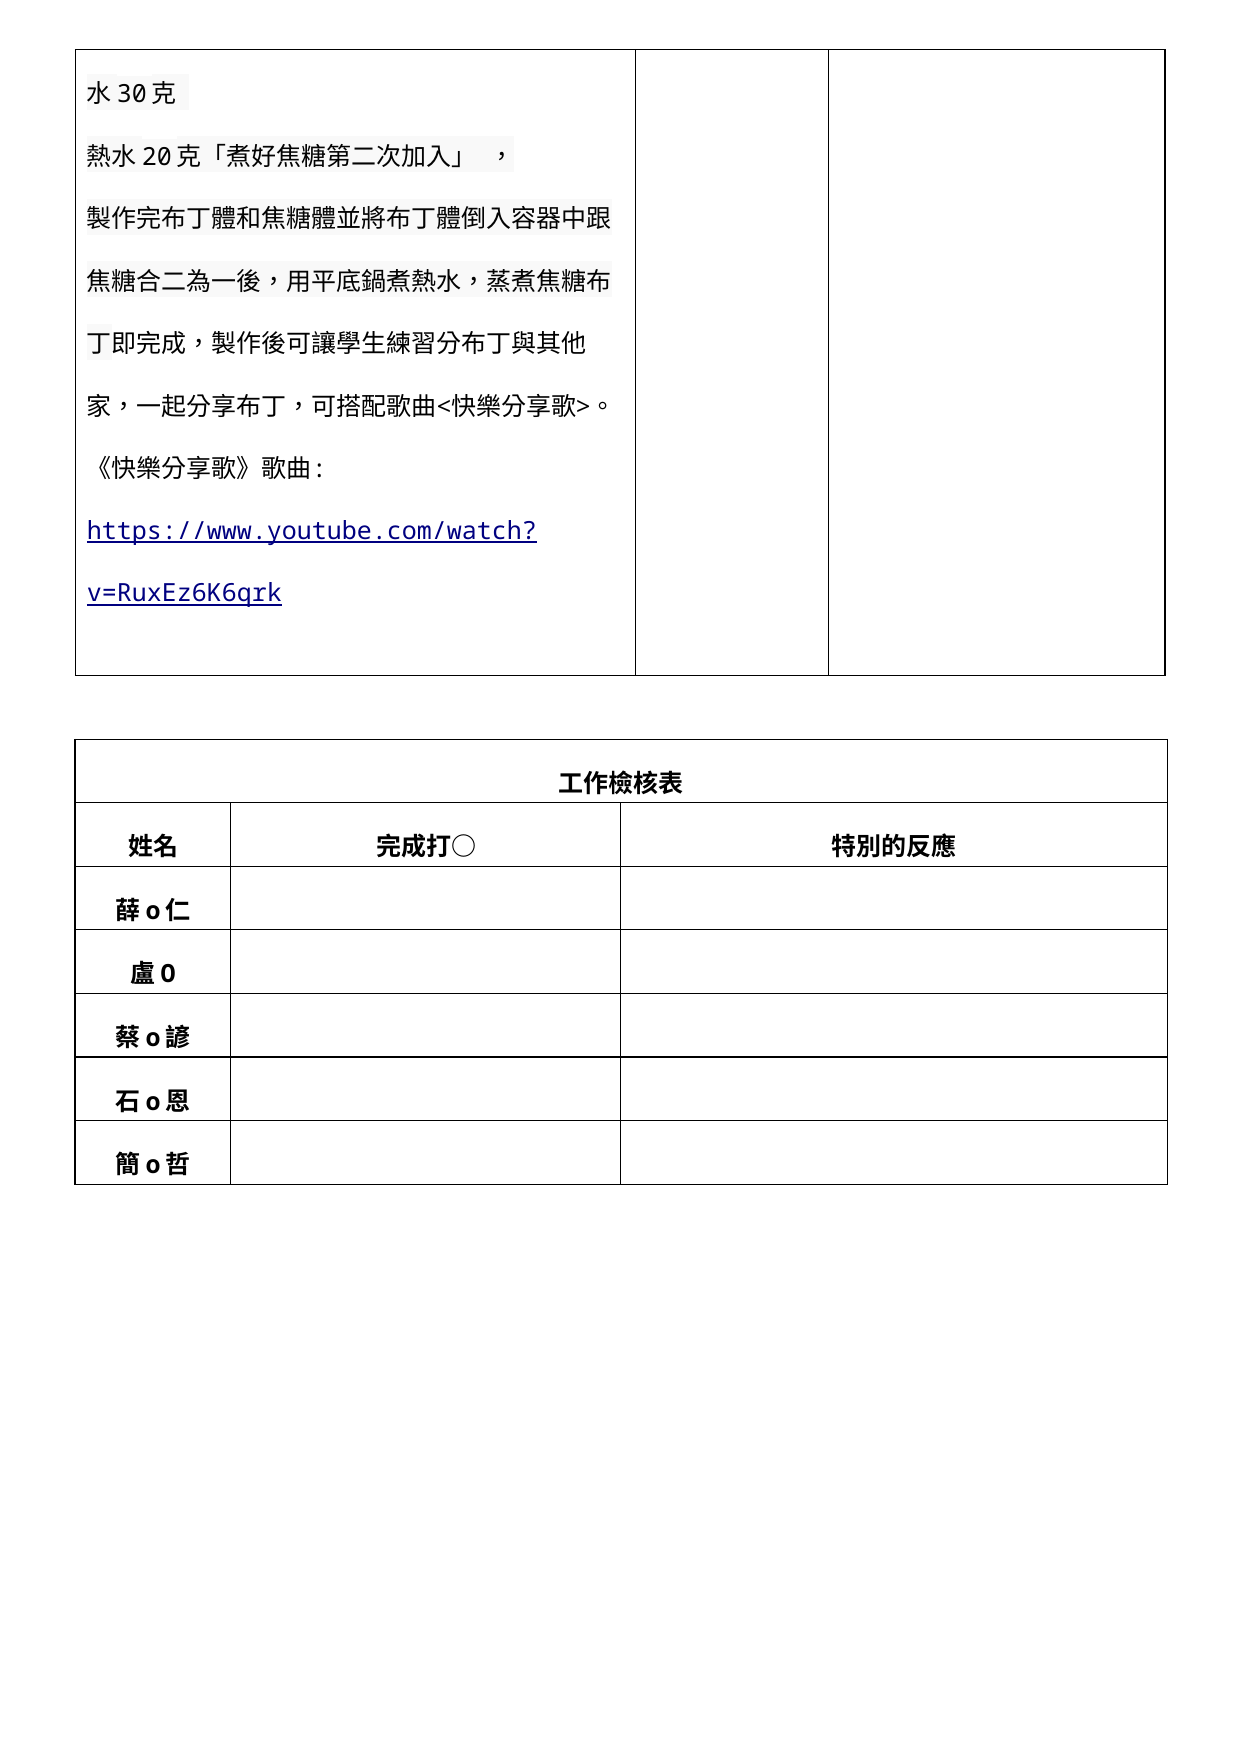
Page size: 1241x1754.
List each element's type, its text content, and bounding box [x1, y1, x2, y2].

table_cell 完成打○ [231, 803, 620, 866]
table_cell [636, 50, 828, 675]
table_cell [621, 994, 1167, 1056]
table_cell [621, 930, 1167, 993]
table_cell [621, 867, 1167, 929]
table_cell 特別的反應 [621, 803, 1167, 866]
table_cell [621, 1121, 1167, 1183]
table_cell [231, 867, 620, 929]
table_cell [621, 1058, 1167, 1120]
table_cell [231, 1058, 620, 1120]
table_cell [231, 930, 620, 993]
table_cell 盧O [76, 930, 230, 993]
table_cell 水30克 熱水20克「煮好焦糖第二次加入」 ， 製作完布丁體和焦糖體並將布丁體倒入容器中跟焦糖合二為一後，用平底鍋煮熱水，蒸煮焦糖布丁即完成，製作後可讓學生練習分布丁與其他家，一起分享布丁，可搭配歌曲<快樂分享歌>。 《快樂分享歌》歌曲: https://www.youtube.com/watch?v=RuxEz6K6qrk [76, 50, 635, 675]
table_cell 簡o哲 [76, 1121, 230, 1183]
table_header 工作檢核表 [76, 740, 1167, 802]
table_cell [829, 50, 1164, 675]
table_cell 薛o仁 [76, 867, 230, 929]
table_cell [231, 994, 620, 1056]
table_cell 姓名 [76, 803, 230, 866]
table_cell [231, 1121, 620, 1183]
table_cell 蔡o諺 [76, 994, 230, 1056]
table_cell 石o恩 [76, 1058, 230, 1120]
